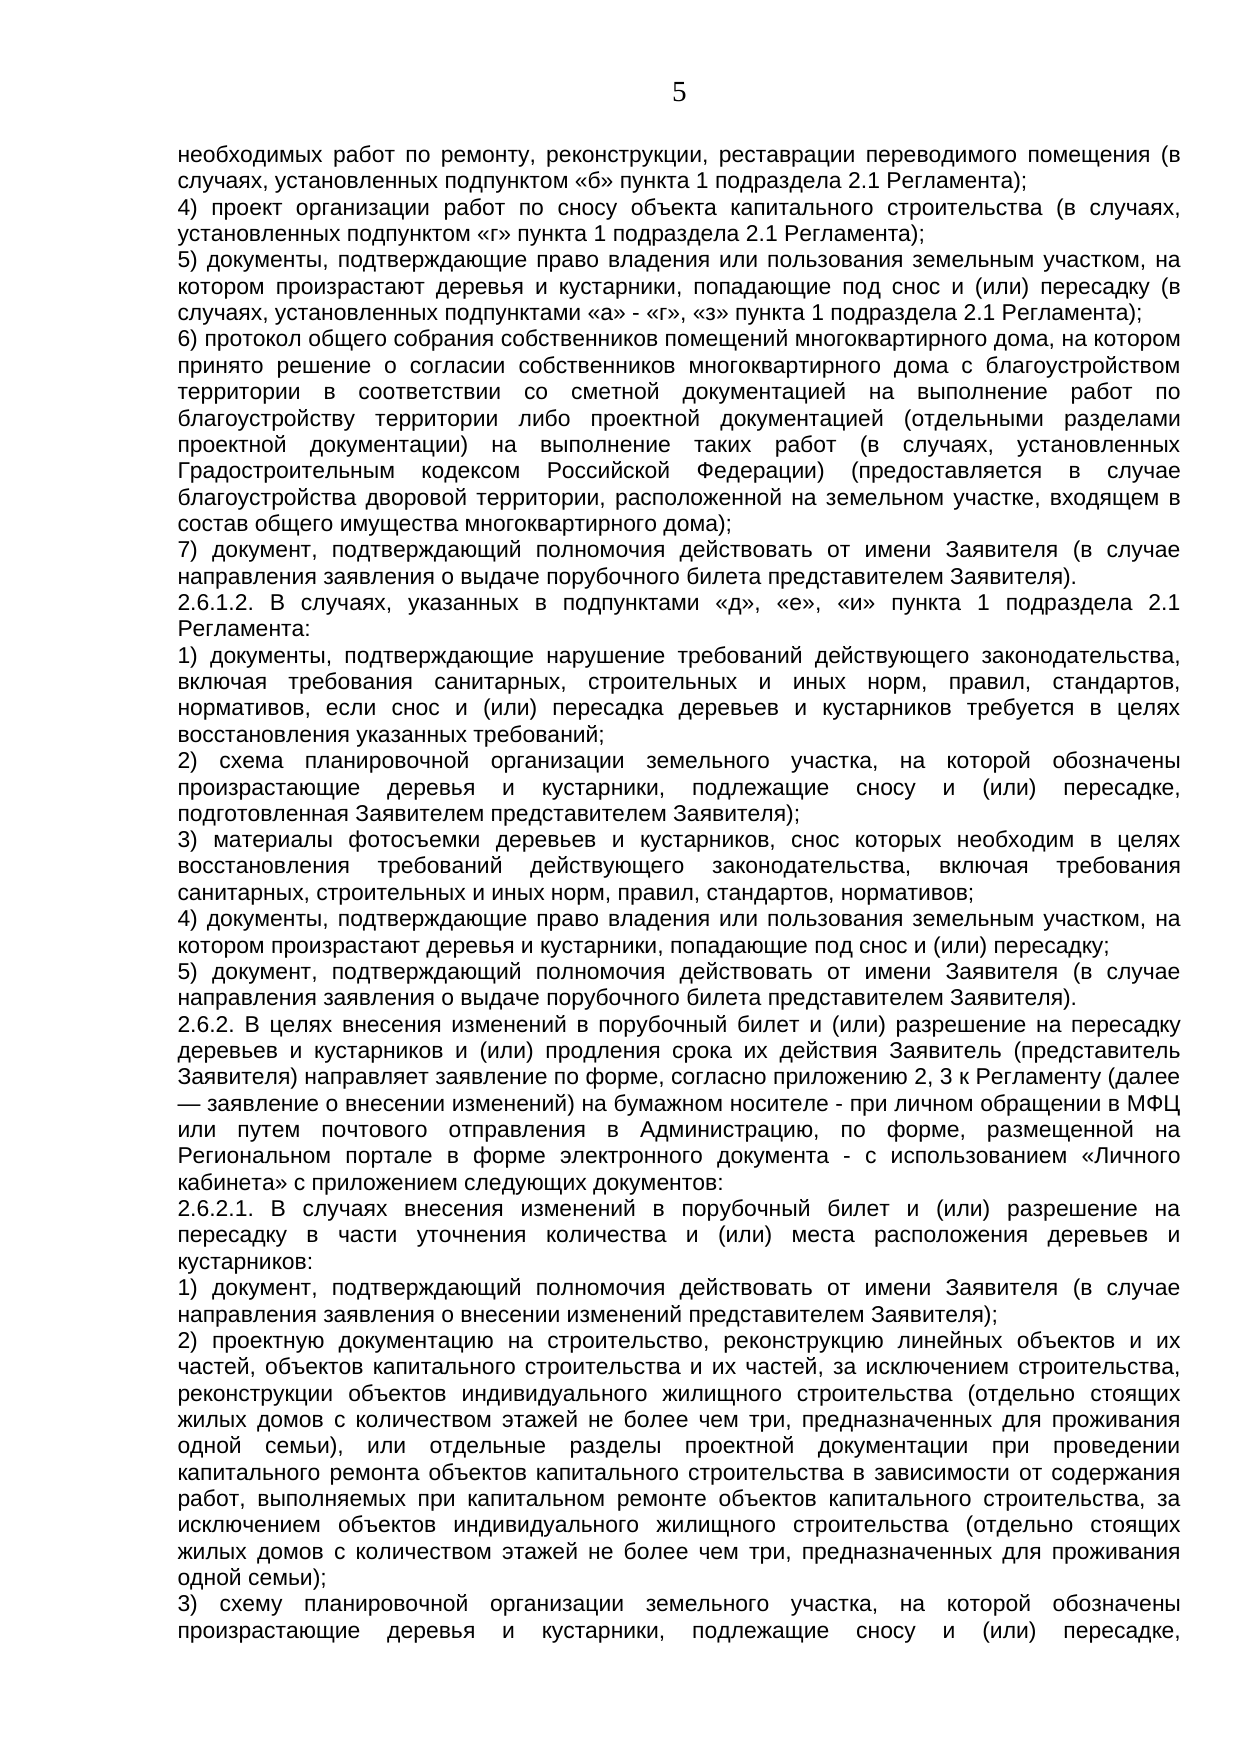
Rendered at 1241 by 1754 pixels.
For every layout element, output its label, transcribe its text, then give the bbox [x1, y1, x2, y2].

text 2.6.2. В целях внесения изменений в порубочный билет и (или) разрешение на пересадку деревьев и кустарников и (или) продления срока их действия Заявитель (представитель Заявителя) направляет заявление по форме, согласно приложению 2, 3 к Регламенту (далее — заявление о внесении изменений) на бумажном носителе - при личном обращении в МФЦ или путем почтового отправления в Администрацию, по форме, размещенной на Региональном портале в форме электронного документа - с использованием «Личного кабинета» с приложением следующих документов: [177, 1011, 1181, 1195]
text 2.6.1.2. В случаях, указанных в подпунктами «д», «е», «и» пункта 1 подраздела 2.1 Регламента: [177, 589, 1181, 642]
text необходимых работ по ремонту, реконструкции, реставрации переводимого помещения (в случаях, установленных подпунктом «б» пункта 1 подраздела 2.1 Регламента); [177, 141, 1181, 194]
text 5) документы, подтверждающие право владения или пользования земельным участком, на котором произрастают деревья и кустарники, попадающие под снос и (или) пересадку (в случаях, установленных подпунктами «а» - «г», «з» пункта 1 подраздела 2.1 Регламента); [177, 246, 1181, 325]
text 2) схема планировочной организации земельного участка, на которой обозначены произрастающие деревья и кустарники, подлежащие сносу и (или) пересадке, подготовленная Заявителем представителем Заявителя); [177, 747, 1181, 826]
text 1) документ, подтверждающий полномочия действовать от имени Заявителя (в случае направления заявления о внесении изменений представителем Заявителя); [177, 1274, 1181, 1327]
text 2) проектную документацию на строительство, реконструкцию линейных объектов и их частей, объектов капитального строительства и их частей, за исключением строительства, реконструкции объектов индивидуального жилищного строительства (отдельно стоящих жилых домов с количеством этажей не более чем три, предназначенных для проживания одной семьи), или отдельные разделы проектной документации при проведении капитального ремонта объектов капитального строительства в зависимости от содержания работ, выполняемых при капитальном ремонте объектов капитального строительства, за исключением объектов индивидуального жилищного строительства (отдельно стоящих жилых домов с количеством этажей не более чем три, предназначенных для проживания одной семьи); [177, 1327, 1181, 1590]
text 6) протокол общего собрания собственников помещений многоквартирного дома, на котором принято решение о согласии собственников многоквартирного дома с благоустройством территории в соответствии со сметной документацией на выполнение работ по благоустройству территории либо проектной документацией (отдельными разделами проектной документации) на выполнение таких работ (в случаях, установленных Градостроительным кодексом Российской Федерации) (предоставляется в случае благоустройства дворовой территории, расположенной на земельном участке, входящем в состав общего имущества многоквартирного дома); [177, 325, 1181, 536]
text 1) документы, подтверждающие нарушение требований действующего законодательства, включая требования санитарных, строительных и иных норм, правил, стандартов, нормативов, если снос и (или) пересадка деревьев и кустарников требуется в целях восстановления указанных требований; [177, 642, 1181, 747]
text 5) документ, подтверждающий полномочия действовать от имени Заявителя (в случае направления заявления о выдаче порубочного билета представителем Заявителя). [177, 958, 1181, 1011]
text 7) документ, подтверждающий полномочия действовать от имени Заявителя (в случае направления заявления о выдаче порубочного билета представителем Заявителя). [177, 536, 1181, 589]
text 3) материалы фотосъемки деревьев и кустарников, снос которых необходим в целях восстановления требований действующего законодательства, включая требования санитарных, строительных и иных норм, правил, стандартов, нормативов; [177, 826, 1181, 905]
text 4) проект организации работ по сносу объекта капитального строительства (в случаях, установленных подпунктом «г» пункта 1 подраздела 2.1 Регламента); [177, 194, 1181, 246]
text 3) схему планировочной организации земельного участка, на которой обозначены произрастающие деревья и кустарники, подлежащие сносу и (или) пересадке, [177, 1590, 1181, 1643]
text 4) документы, подтверждающие право владения или пользования земельным участком, на котором произрастают деревья и кустарники, попадающие под снос и (или) пересадку; [177, 905, 1181, 958]
text 2.6.2.1. В случаях внесения изменений в порубочный билет и (или) разрешение на пересадку в части уточнения количества и (или) места расположения деревьев и кустарников: [177, 1195, 1181, 1274]
